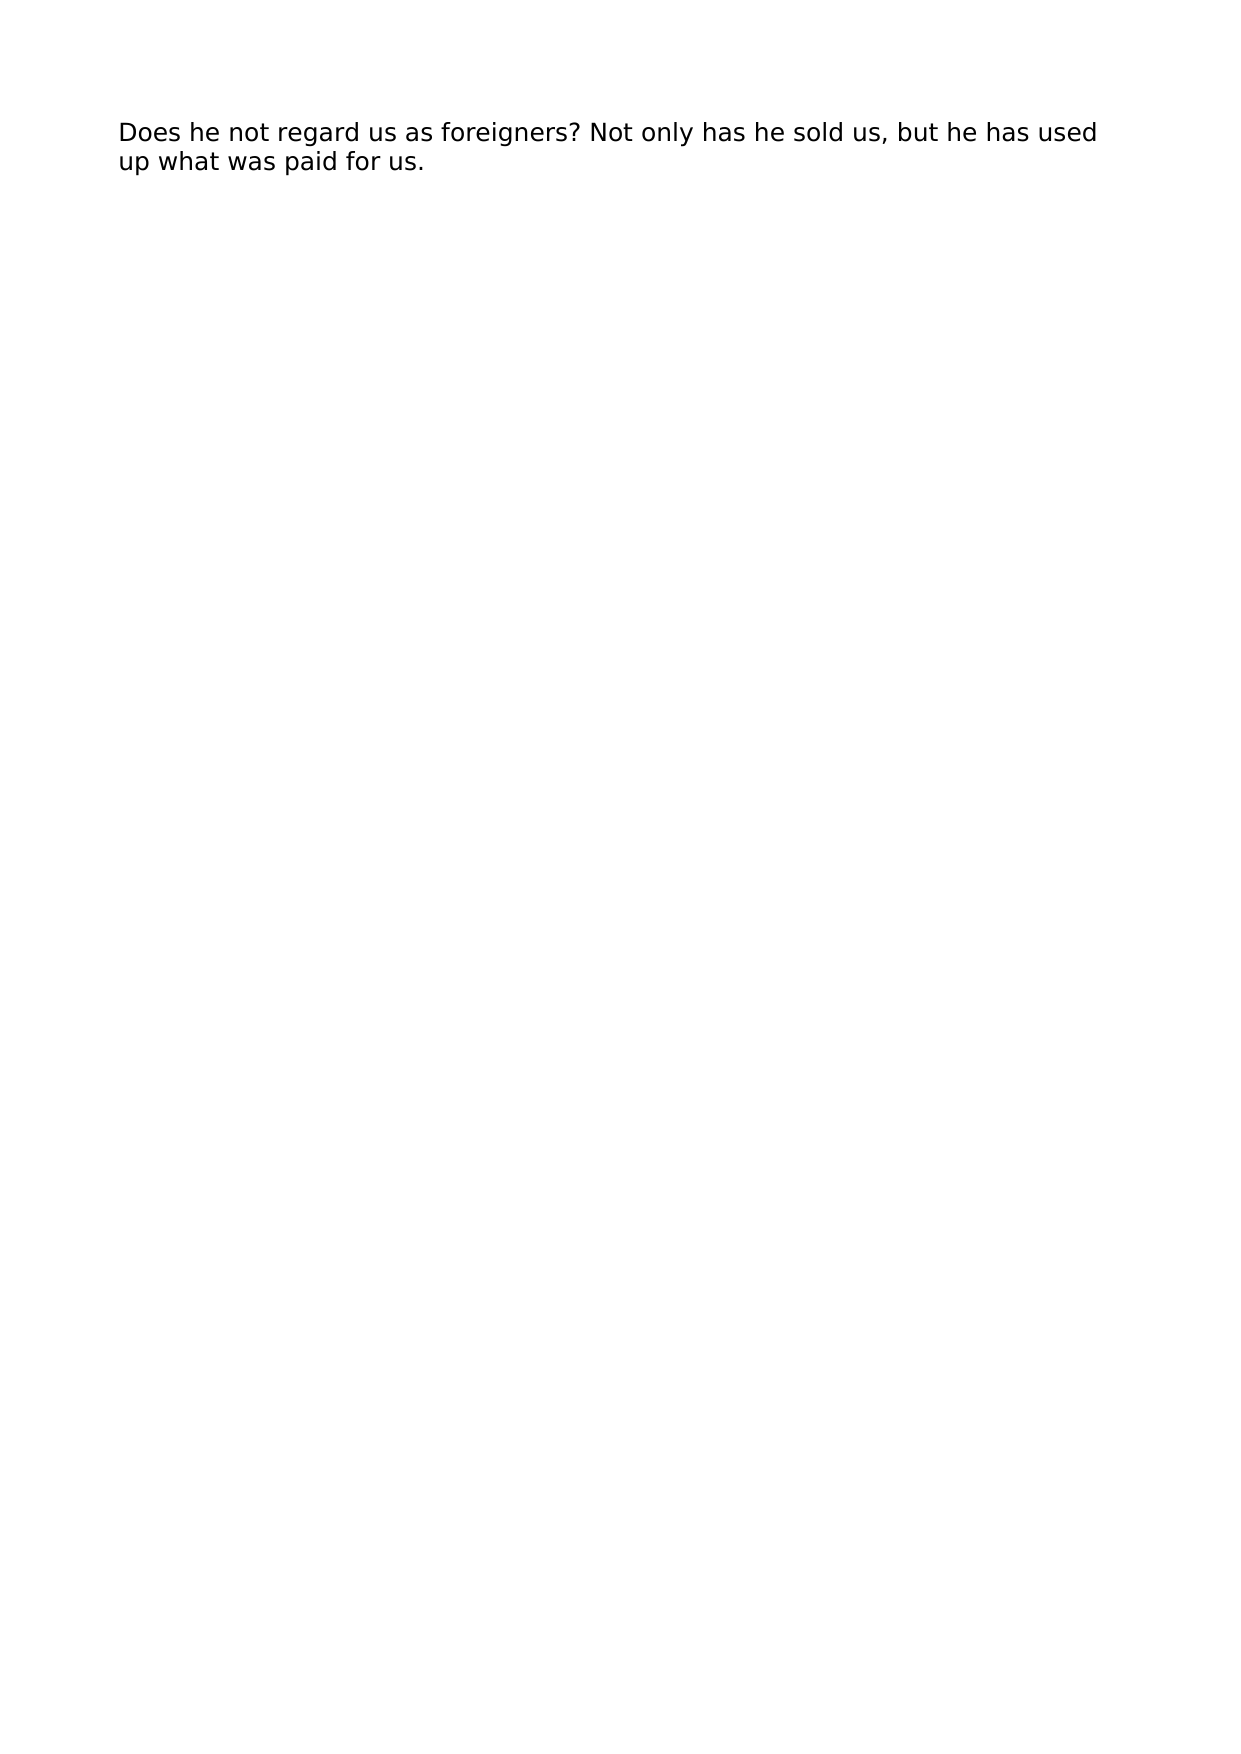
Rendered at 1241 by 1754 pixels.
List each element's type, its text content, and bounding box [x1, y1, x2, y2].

text Does he not regard us as foreigners? Not only has he sold us, but he has used up what was paid for us. [118, 118, 1122, 176]
